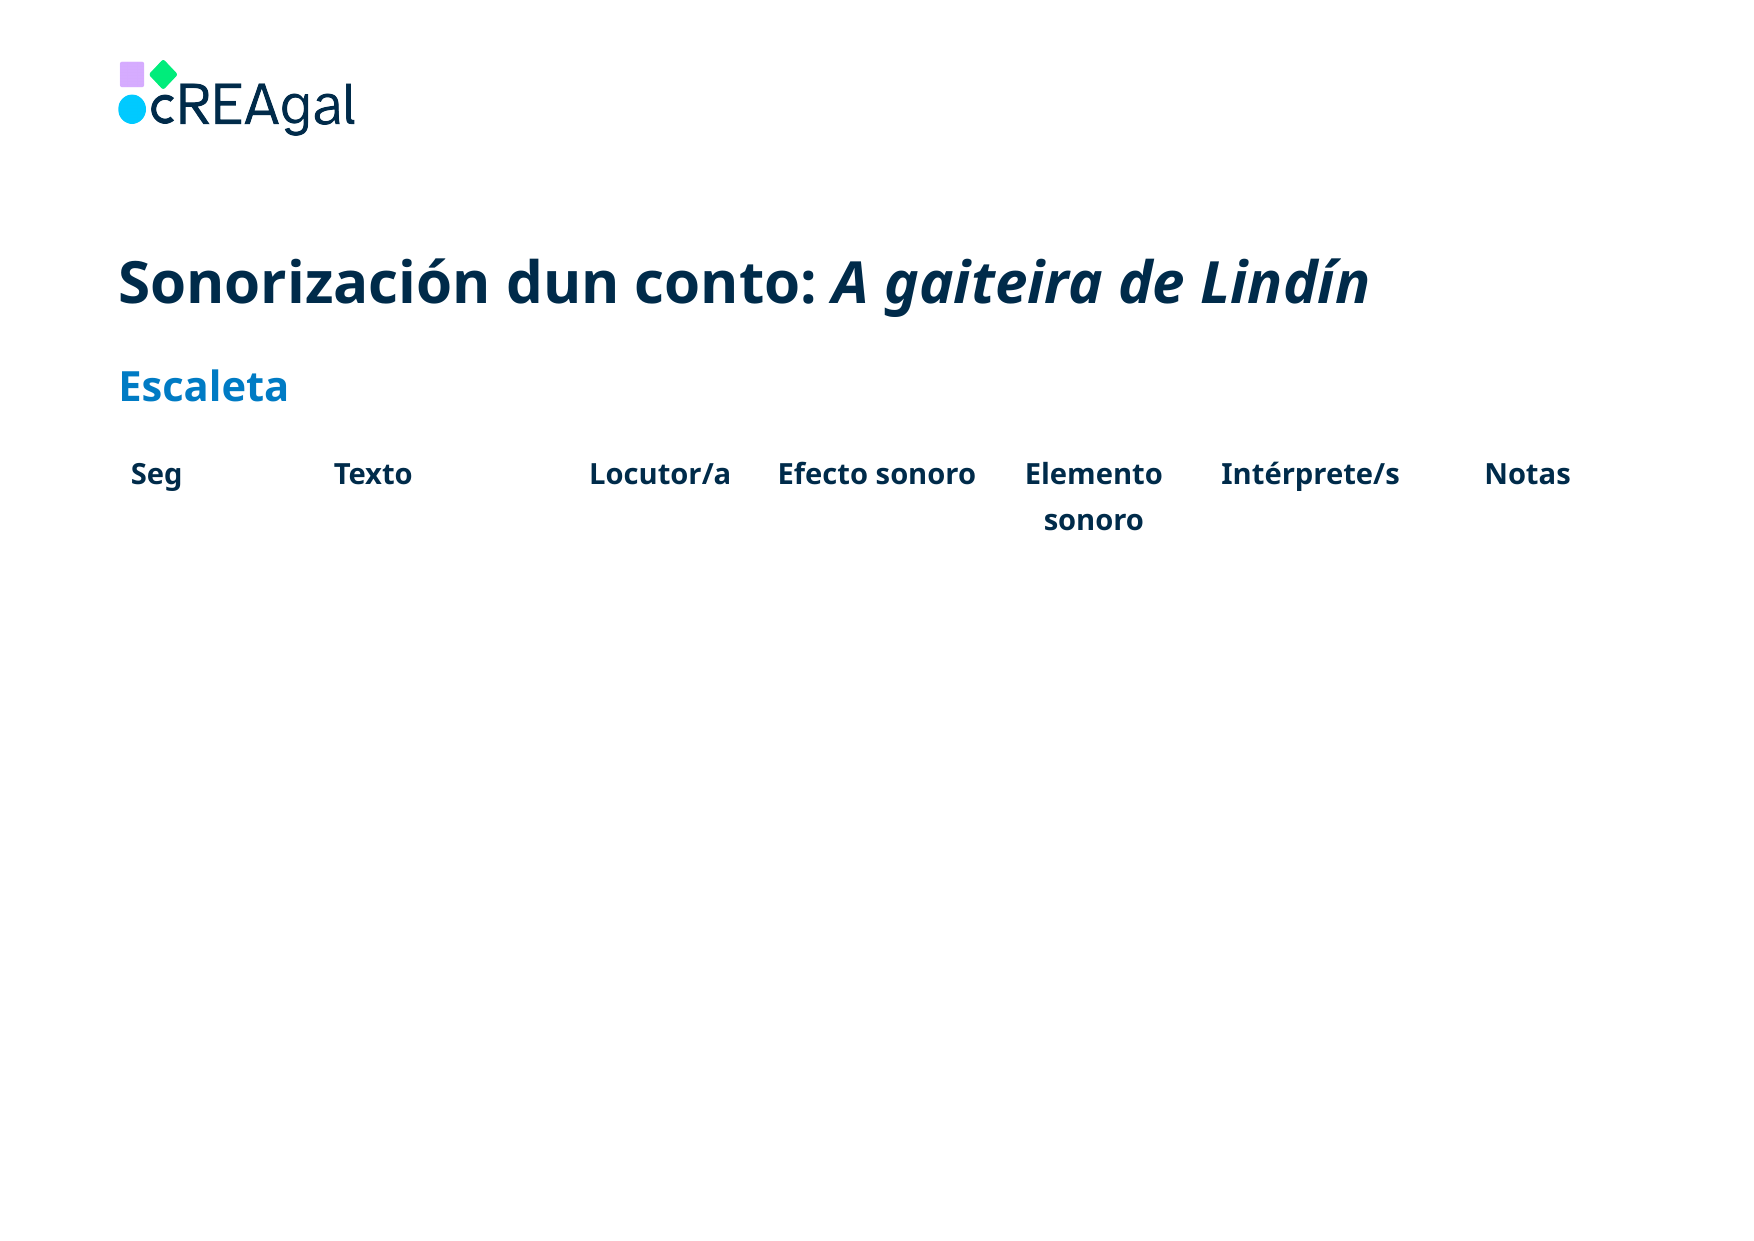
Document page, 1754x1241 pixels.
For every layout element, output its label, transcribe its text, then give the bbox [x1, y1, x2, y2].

table_cell [195, 544, 552, 572]
table_cell [1202, 999, 1419, 1027]
table_cell [1202, 914, 1419, 942]
table_cell [195, 885, 552, 913]
table_cell [1202, 1027, 1419, 1056]
table_cell [985, 999, 1202, 1027]
table_cell [1202, 743, 1419, 771]
table_cell [118, 771, 194, 800]
table_cell [1202, 572, 1419, 601]
table_cell [552, 658, 768, 686]
table_cell [118, 999, 194, 1027]
table_cell [985, 686, 1202, 714]
table_cell [1202, 601, 1419, 629]
table_cell [118, 942, 194, 970]
table_cell [195, 914, 552, 942]
subtitle Escaleta [118, 357, 1636, 414]
table_cell [552, 544, 768, 572]
table_cell [195, 857, 552, 885]
table_cell [769, 544, 985, 572]
table_cell [769, 970, 985, 999]
table_cell [985, 885, 1202, 913]
table_cell [1419, 999, 1636, 1027]
table_cell [195, 658, 552, 686]
table_cell [552, 970, 768, 999]
table_cell [985, 970, 1202, 999]
table_cell [195, 942, 552, 970]
table_cell [195, 743, 552, 771]
table_cell [118, 800, 194, 828]
table_header Intérprete/s [1202, 429, 1419, 544]
table_cell [769, 1027, 985, 1056]
table_cell [1419, 572, 1636, 601]
table_cell [552, 800, 768, 828]
table_cell [769, 942, 985, 970]
table_cell [118, 715, 194, 743]
table_cell [1419, 1027, 1636, 1056]
table_cell [552, 1027, 768, 1056]
table_cell [118, 601, 194, 629]
table_cell [195, 999, 552, 1027]
table_cell [1202, 771, 1419, 800]
table_cell [118, 572, 194, 601]
table_cell [118, 686, 194, 714]
table_cell [195, 1027, 552, 1056]
table_cell [985, 914, 1202, 942]
table_cell [195, 572, 552, 601]
table_cell [195, 828, 552, 857]
table_cell [1419, 743, 1636, 771]
table_cell [1419, 800, 1636, 828]
table_cell [1419, 942, 1636, 970]
table_cell [1202, 658, 1419, 686]
table_cell [195, 629, 552, 658]
table_cell [1419, 544, 1636, 572]
table_cell [769, 686, 985, 714]
table_cell [769, 800, 985, 828]
table_cell [195, 686, 552, 714]
table_cell [118, 914, 194, 942]
table_cell [195, 715, 552, 743]
table_cell [985, 601, 1202, 629]
table_cell [769, 999, 985, 1027]
table_cell [1419, 970, 1636, 999]
table_cell [985, 857, 1202, 885]
table_cell [769, 771, 985, 800]
table_cell [1419, 601, 1636, 629]
table_cell [1202, 686, 1419, 714]
table_cell [552, 942, 768, 970]
table_cell [1202, 942, 1419, 970]
table_cell [118, 885, 194, 913]
table_cell [1419, 629, 1636, 658]
table_cell [1419, 686, 1636, 714]
table_cell [985, 572, 1202, 601]
table_header Notas [1419, 429, 1636, 544]
table_cell [1202, 544, 1419, 572]
table_cell [769, 572, 985, 601]
table_cell [195, 970, 552, 999]
table_cell [552, 828, 768, 857]
table_cell [552, 914, 768, 942]
table_cell [552, 743, 768, 771]
table_cell [985, 828, 1202, 857]
table_cell [1419, 771, 1636, 800]
table_cell [118, 743, 194, 771]
table_cell [985, 658, 1202, 686]
table_cell [118, 1027, 194, 1056]
table_cell [985, 629, 1202, 658]
table_cell [985, 544, 1202, 572]
table_cell [769, 601, 985, 629]
table_cell [1202, 970, 1419, 999]
table_cell [985, 942, 1202, 970]
table_cell [985, 715, 1202, 743]
table_cell [769, 914, 985, 942]
table_cell [118, 970, 194, 999]
table_cell [1202, 828, 1419, 857]
table_cell [552, 999, 768, 1027]
table_cell [118, 828, 194, 857]
table_cell [552, 629, 768, 658]
table_cell [552, 572, 768, 601]
table_cell [195, 771, 552, 800]
table_cell [195, 800, 552, 828]
table_cell [769, 857, 985, 885]
picture [118, 60, 355, 136]
table_cell [769, 629, 985, 658]
table_cell [1202, 629, 1419, 658]
subtitle Sonorización dun conto: A gaiteira de Lindín [118, 241, 1636, 320]
table_cell [769, 743, 985, 771]
table_cell [118, 658, 194, 686]
table_cell [769, 658, 985, 686]
table_cell [769, 885, 985, 913]
table_cell [769, 828, 985, 857]
table_cell [1202, 857, 1419, 885]
table_cell [1419, 658, 1636, 686]
table_header Seg [118, 429, 194, 544]
table_cell [552, 857, 768, 885]
table_cell [552, 601, 768, 629]
table_cell [1202, 885, 1419, 913]
table_cell [1419, 857, 1636, 885]
table_cell [985, 743, 1202, 771]
table_header Texto [195, 429, 552, 544]
table_header Efecto sonoro [769, 429, 985, 544]
table_cell [118, 629, 194, 658]
table_cell [1419, 715, 1636, 743]
table_cell [985, 771, 1202, 800]
table_cell [552, 686, 768, 714]
table_cell [1202, 715, 1419, 743]
table_header Locutor/a [552, 429, 768, 544]
table_header Elemento sonoro [985, 429, 1202, 544]
table_cell [195, 601, 552, 629]
table_cell [1419, 885, 1636, 913]
table_cell [552, 771, 768, 800]
table_cell [1419, 914, 1636, 942]
table_cell [985, 800, 1202, 828]
table_cell [552, 715, 768, 743]
table_cell [1202, 800, 1419, 828]
table_cell [552, 885, 768, 913]
table_cell [1419, 828, 1636, 857]
table_cell [985, 1027, 1202, 1056]
table_cell [118, 857, 194, 885]
table_cell [118, 544, 194, 572]
table_cell [769, 715, 985, 743]
